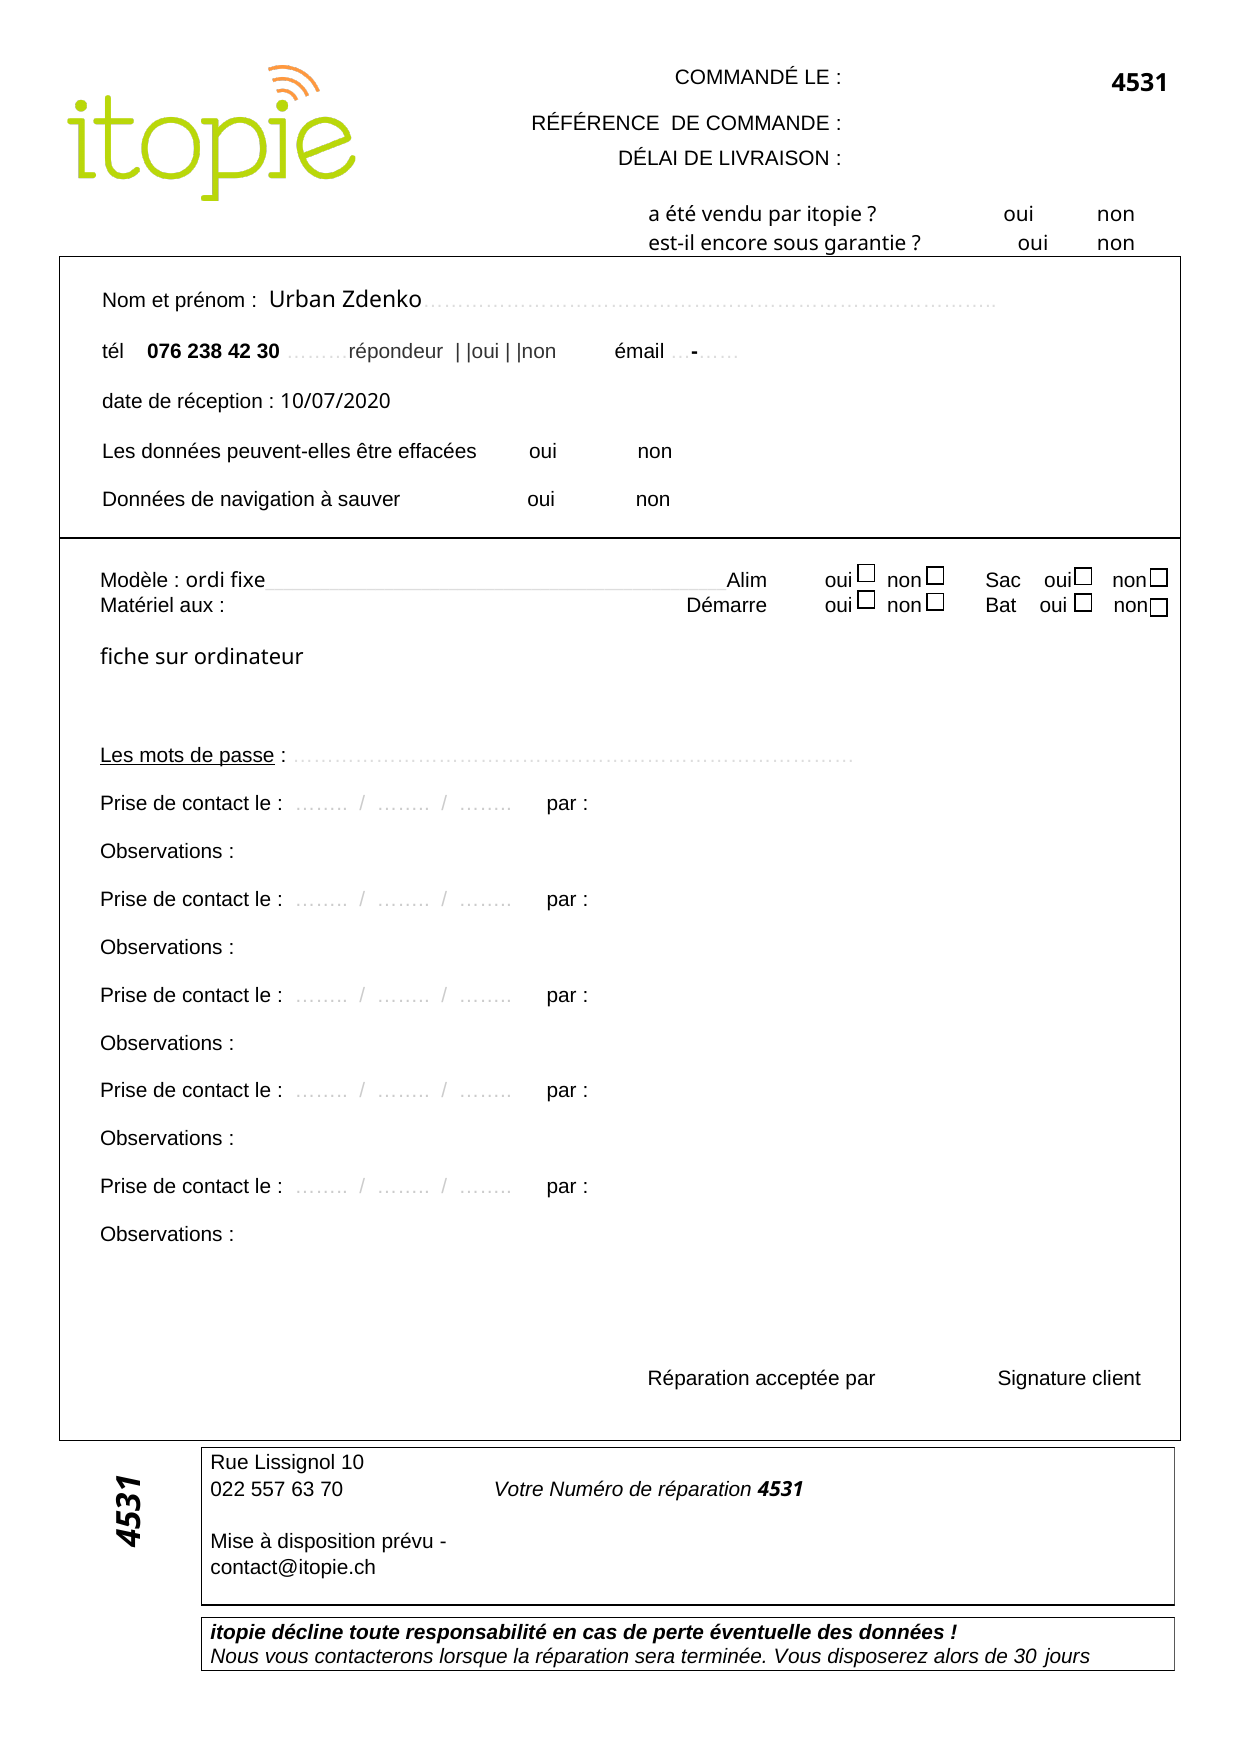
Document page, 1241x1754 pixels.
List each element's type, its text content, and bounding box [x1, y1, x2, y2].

table_header Rue Lissignol 10 022 557 63 70 Votre Numéro de réparation 4531 Mise à disposition prévu - contact@itopie.ch [195, 1441, 1180, 1611]
picture [67, 65, 356, 201]
text Les mots de passe : ……………………………………………………………………… [60, 740, 1180, 767]
text tél 076 238 42 30 ………répondeur | |oui | |non émail …-…… [60, 335, 1180, 362]
text Prise de contact le : …….. / …….. / …….. par : [60, 788, 1180, 815]
text Modèle : ordi fixe Alim oui non Sac oui non [879, 562, 925, 590]
text Matériel aux : Démarre oui non Bat oui non [60, 590, 1180, 617]
text Observations : [60, 1123, 1180, 1150]
table_header 4531 [59, 1441, 195, 1677]
table_header 4531 [847, 59, 1180, 104]
text Réparation acceptée par Signature client [60, 1363, 1180, 1390]
text Données de navigation à sauver oui non [60, 484, 1180, 511]
text Les données peuvent-elles être effacées oui non [60, 436, 1180, 463]
text Observations : [60, 1027, 1180, 1054]
table_cell [847, 105, 1180, 140]
text Prise de contact le : …….. / …….. / …….. par : [60, 883, 1180, 911]
text date de réception : 10/07/2020 [60, 383, 1180, 415]
table_cell DÉLAI DE LIVRAISON : [490, 140, 847, 175]
text fiche sur ordinateur [60, 638, 1180, 671]
text a été vendu par itopie ? oui non [59, 199, 1181, 228]
text Observations : [60, 836, 1180, 863]
text Prise de contact le : …….. / …….. / …….. par : [60, 1171, 1180, 1198]
text Modèle : ordi fixe Alim oui non Sac oui non [60, 562, 856, 590]
table_cell itopie décline toute responsabilité en cas de perte éventuelle des données ! Nous vous contacterons lorsque la réparation sera terminée. Vous disposerez alors de 30 jours [195, 1611, 1180, 1677]
text Prise de contact le : …….. / …….. / …….. par : [60, 1075, 1180, 1102]
text Observations : [60, 931, 1180, 958]
table_header COMMANDÉ LE : [490, 59, 847, 104]
text Modèle : ordi fixe Alim oui non Sac oui non [948, 562, 1180, 590]
text Observations : [60, 1219, 1180, 1246]
text Nom et prénom : Urban Zdenko……………………………………………………………………….. [60, 280, 1180, 314]
text est-il encore sous garantie ? oui non [59, 228, 1181, 256]
table_cell [847, 140, 1180, 175]
table_cell RÉFÉRENCE DE COMMANDE : [490, 105, 847, 140]
text Prise de contact le : …….. / …….. / …….. par : [60, 979, 1180, 1006]
